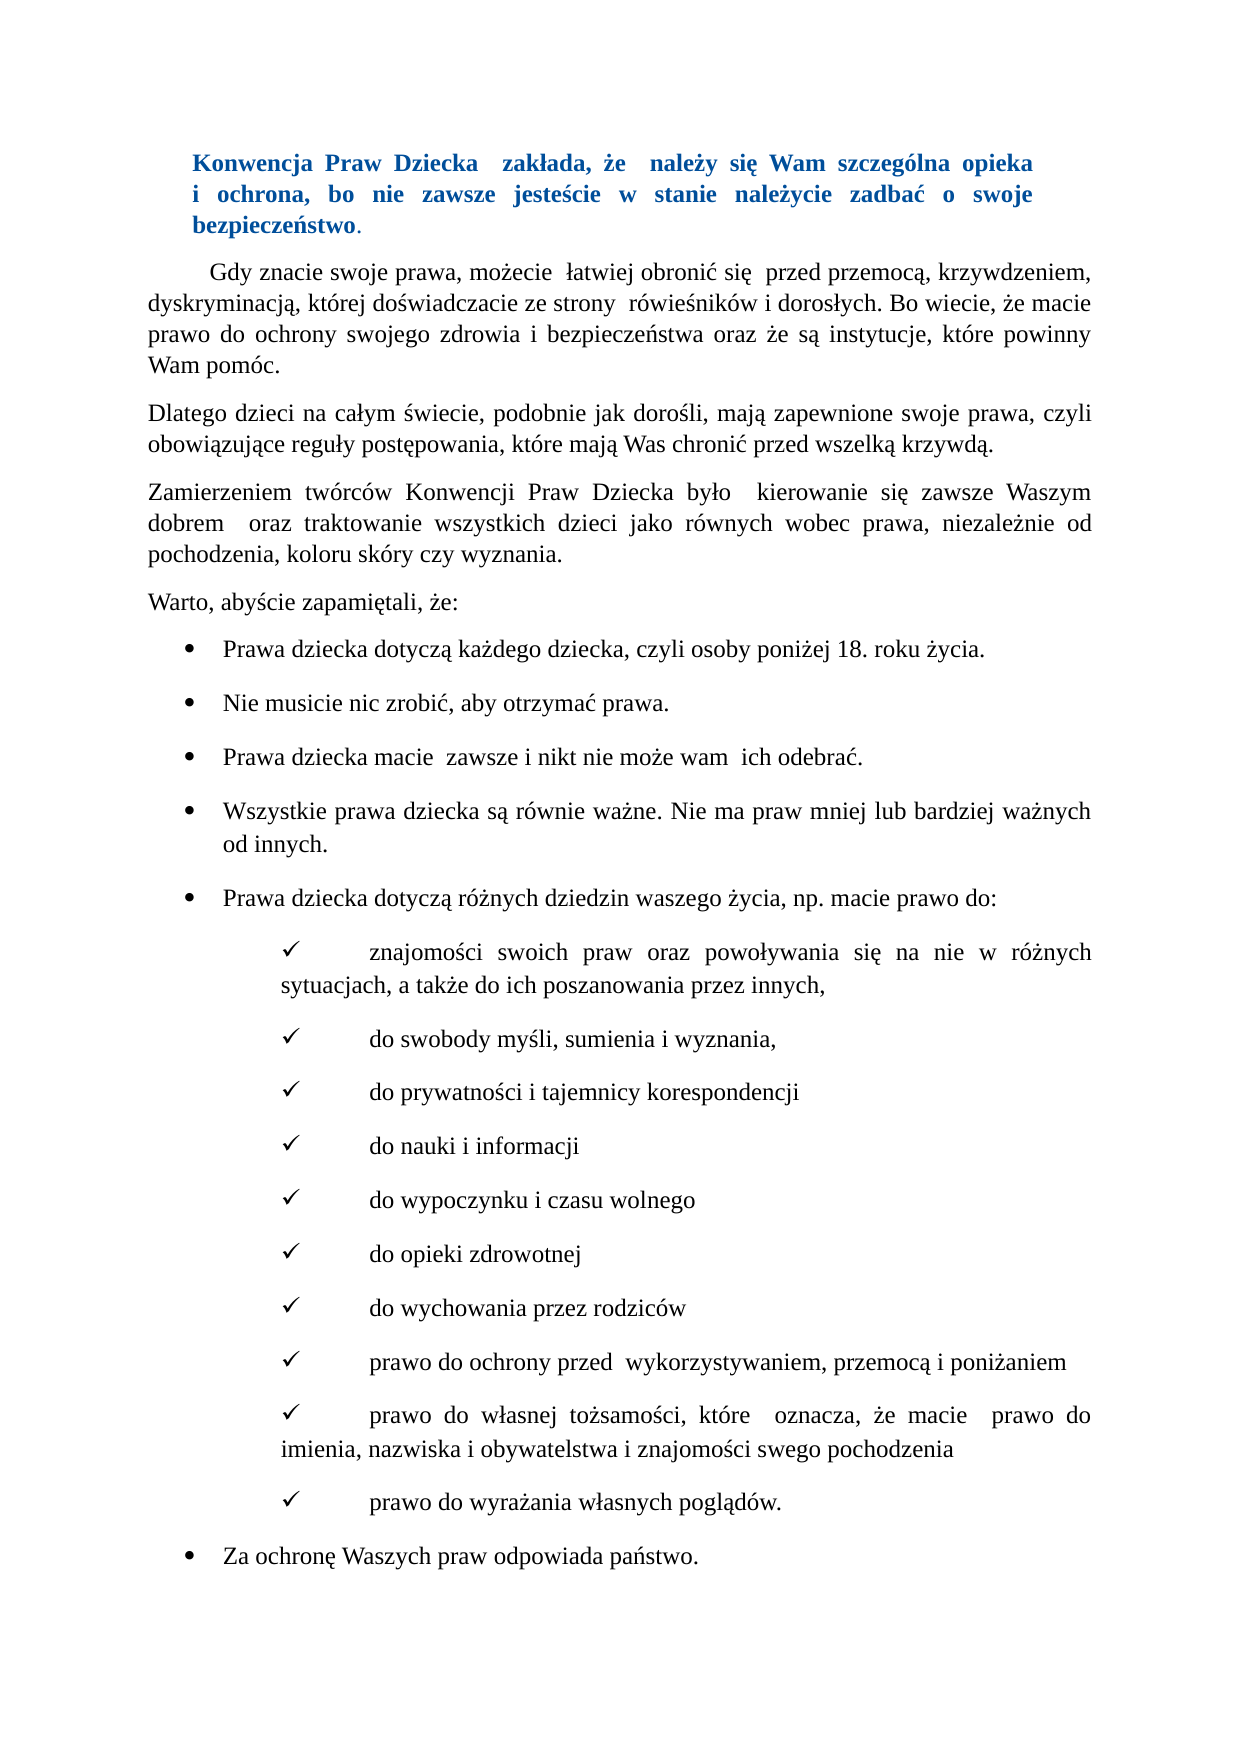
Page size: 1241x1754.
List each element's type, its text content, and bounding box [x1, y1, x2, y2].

text Konwencja Praw Dziecka zakłada, że należy się Wam szczególna opieka i ochrona, bo nie zawsze jesteście w stanie należycie zadbać o swoje bezpieczeństwo. [192, 148, 1033, 238]
list Prawa dziecka macie zawsze i nikt nie może wam ich odebrać. [185, 742, 1093, 771]
list do swobody myśli, sumienia i wyznania, [281, 1024, 1093, 1052]
list do opieki zdrowotnej [281, 1239, 1093, 1268]
list Wszystkie prawa dziecka są równie ważne. Nie ma praw mniej lub bardziej ważnych od innych. [185, 796, 1093, 858]
text Gdy znacie swoje prawa, możecie łatwiej obronić się przed przemocą, krzywdzeniem, dyskryminacją, której doświadczacie ze strony rówieśników i dorosłych. Bo wiecie, że macie prawo do ochrony swojego zdrowia i bezpieczeństwa oraz że są instytucje, które powinny Wam pomóc. [148, 257, 1093, 379]
list do wypoczynku i czasu wolnego [281, 1185, 1093, 1214]
list Za ochronę Waszych praw odpowiada państwo. [185, 1541, 1093, 1570]
text Warto, abyście zapamiętali, że: [148, 587, 1093, 616]
list prawo do własnej tożsamości, które oznacza, że macie prawo do imienia, nazwiska i obywatelstwa i znajomości swego pochodzenia [281, 1401, 1093, 1462]
list prawo do wyrażania własnych poglądów. [281, 1487, 1093, 1516]
list do wychowania przez rodziców [281, 1293, 1093, 1322]
list Prawa dziecka dotyczą różnych dziedzin waszego życia, np. macie prawo do: [185, 883, 1093, 912]
list Nie musicie nic zrobić, aby otrzymać prawa. [185, 688, 1093, 717]
list do nauki i informacji [281, 1131, 1093, 1160]
list Prawa dziecka dotyczą każdego dziecka, czyli osoby poniżej 18. roku życia. [185, 634, 1093, 663]
text Dlatego dzieci na całym świecie, podobnie jak dorośli, mają zapewnione swoje prawa, czyli obowiązujące reguły postępowania, które mają Was chronić przed wszelką krzywdą. [148, 398, 1093, 458]
list znajomości swoich praw oraz powoływania się na nie w różnych sytuacjach, a także do ich poszanowania przez innych, [281, 937, 1093, 998]
text Zamierzeniem twórców Konwencji Praw Dziecka było kierowanie się zawsze Waszym dobrem oraz traktowanie wszystkich dzieci jako równych wobec prawa, niezależnie od pochodzenia, koloru skóry czy wyznania. [148, 477, 1093, 568]
list prawo do ochrony przed wykorzystywaniem, przemocą i poniżaniem [281, 1347, 1093, 1376]
list do prywatności i tajemnicy korespondencji [281, 1077, 1093, 1106]
